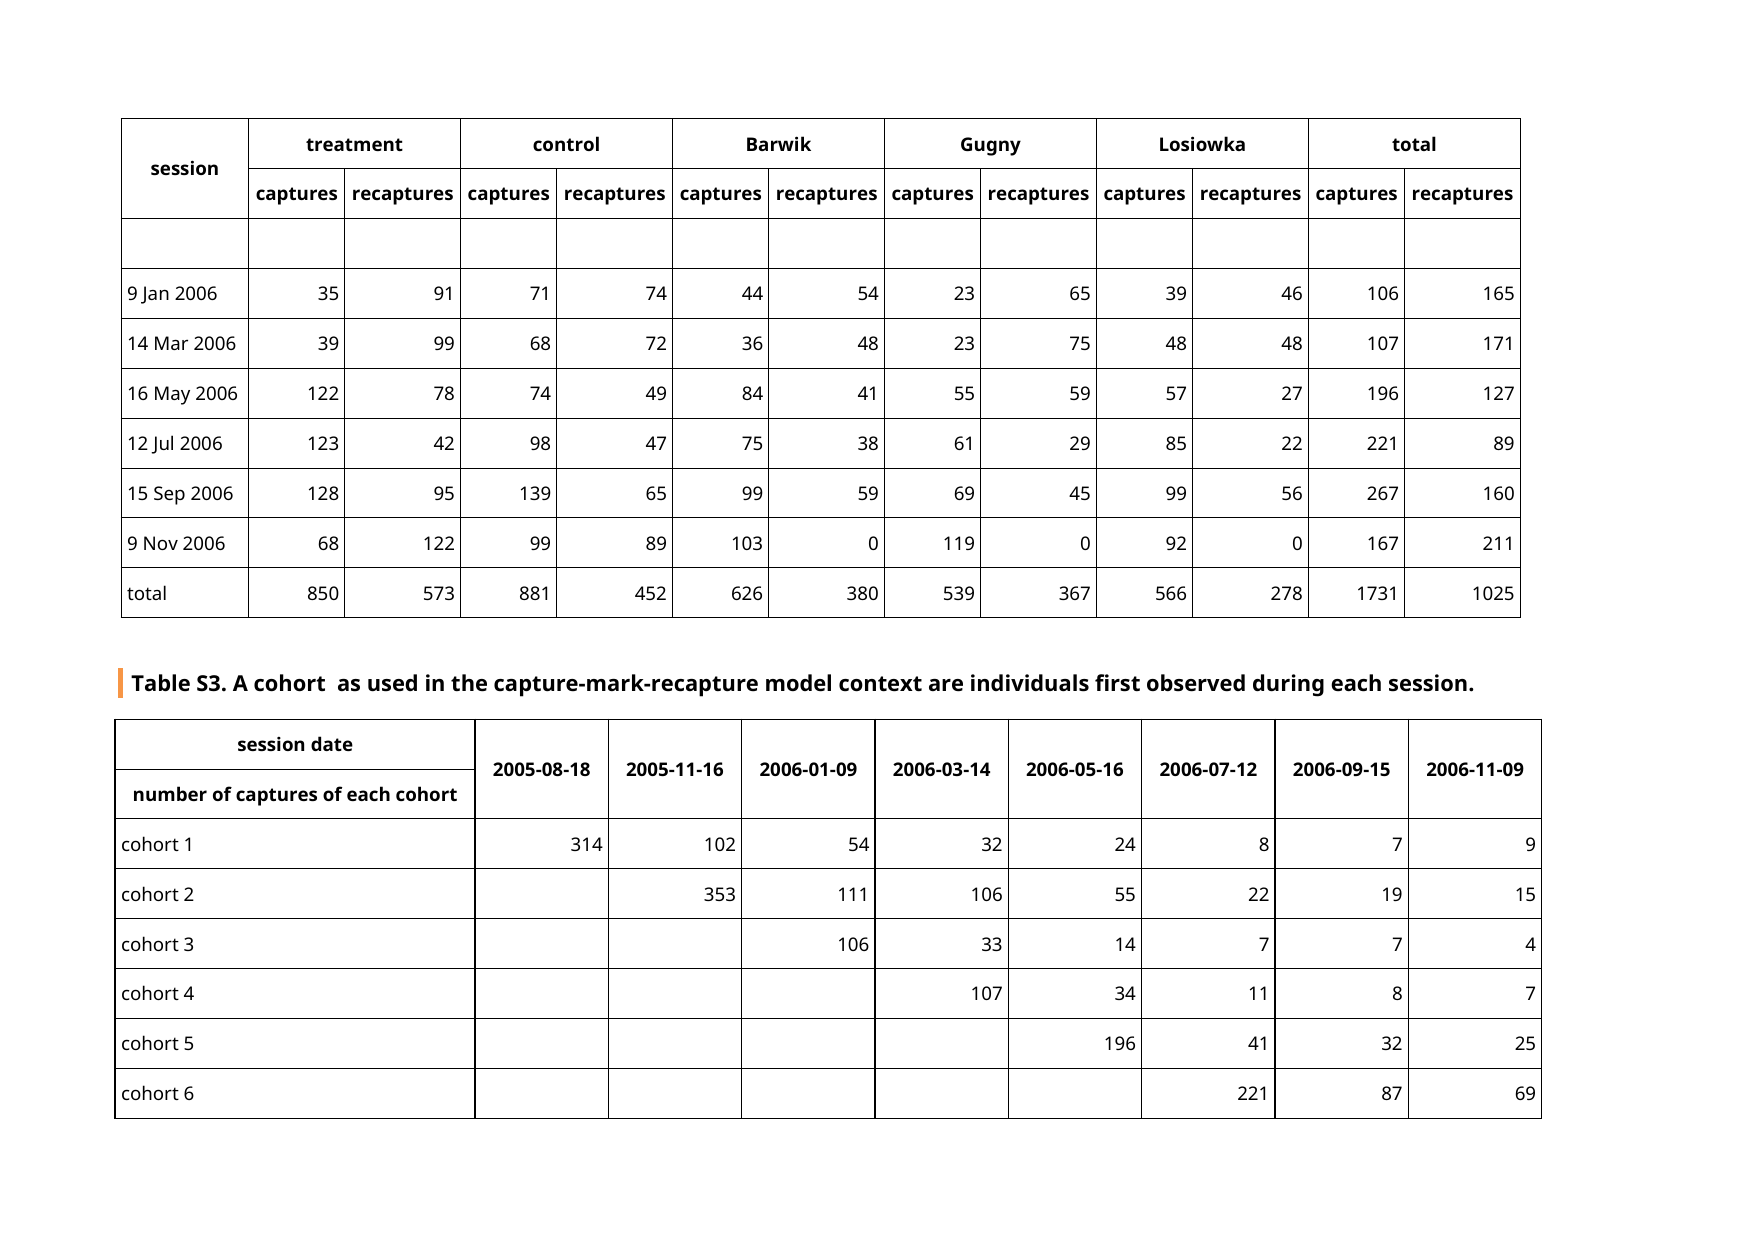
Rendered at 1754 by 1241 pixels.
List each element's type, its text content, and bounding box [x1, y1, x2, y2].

table_cell 171 [1405, 319, 1520, 368]
table_cell 99 [345, 319, 460, 368]
table_cell 367 [981, 568, 1096, 617]
table_cell 9 [1409, 819, 1541, 868]
table_cell 119 [885, 518, 980, 567]
table_cell captures [673, 169, 768, 218]
table_cell [122, 219, 248, 268]
table_cell 0 [1193, 518, 1308, 567]
table_cell 99 [673, 469, 768, 517]
table_cell 353 [609, 869, 741, 918]
table_cell 22 [1193, 419, 1308, 467]
table_cell 92 [1097, 518, 1192, 567]
table_cell 55 [885, 369, 980, 417]
table_cell 221 [1309, 419, 1404, 467]
table_header Losiowka [1097, 119, 1308, 168]
table_cell 139 [461, 469, 556, 517]
table_cell 74 [461, 369, 556, 417]
table_cell 127 [1405, 369, 1520, 417]
table_cell 196 [1009, 1019, 1141, 1068]
table_cell [461, 219, 556, 268]
table_cell cohort 6 [116, 1069, 474, 1118]
table_cell 35 [249, 269, 344, 318]
table_cell 7 [1142, 919, 1274, 968]
table_cell cohort 5 [116, 1019, 474, 1068]
table_cell 33 [876, 919, 1008, 968]
table_cell 12 Jul 2006 [122, 419, 248, 467]
table_cell cohort 4 [116, 969, 474, 1018]
table_cell 1025 [1405, 568, 1520, 617]
table_cell 1731 [1309, 568, 1404, 617]
table_cell 95 [345, 469, 460, 517]
table_cell 87 [1276, 1069, 1408, 1118]
table_cell [476, 1019, 608, 1068]
table_cell 7 [1276, 819, 1408, 868]
table_cell 25 [1409, 1019, 1541, 1068]
table_header 2006-11-09 [1409, 720, 1541, 818]
table_cell 41 [1142, 1019, 1274, 1068]
table_cell [609, 1069, 741, 1118]
table_cell 84 [673, 369, 768, 417]
table_cell 65 [557, 469, 672, 517]
table_cell number of captures of each cohort [116, 770, 474, 818]
table_cell 8 [1276, 969, 1408, 1018]
table_header Gugny [885, 119, 1096, 168]
table_cell 107 [1309, 319, 1404, 368]
table_cell [1309, 219, 1404, 268]
table_cell 99 [1097, 469, 1192, 517]
table_cell [1405, 219, 1520, 268]
table_cell 106 [876, 869, 1008, 918]
table_header control [461, 119, 672, 168]
table_cell [885, 219, 980, 268]
table_cell recaptures [1193, 169, 1308, 218]
table_cell [1009, 1069, 1141, 1118]
table_cell total [122, 568, 248, 617]
table_cell 61 [885, 419, 980, 467]
table_cell 59 [769, 469, 884, 517]
table_cell [1097, 219, 1192, 268]
table_cell [345, 219, 460, 268]
table_cell 0 [981, 518, 1096, 567]
table_cell 39 [249, 319, 344, 368]
table_header treatment [249, 119, 460, 168]
table_cell 27 [1193, 369, 1308, 417]
table_cell 7 [1276, 919, 1408, 968]
table_cell 54 [742, 819, 874, 868]
table_cell 46 [1193, 269, 1308, 318]
table_cell 89 [557, 518, 672, 567]
table_cell 267 [1309, 469, 1404, 517]
table_header total [1309, 119, 1520, 168]
table_cell [249, 219, 344, 268]
table_header 2006-01-09 [742, 720, 874, 818]
table_cell [876, 1069, 1008, 1118]
table_cell 23 [885, 269, 980, 318]
table_cell 14 Mar 2006 [122, 319, 248, 368]
table_cell 75 [673, 419, 768, 467]
table_cell 8 [1142, 819, 1274, 868]
table_cell recaptures [557, 169, 672, 218]
table_header Barwik [673, 119, 884, 168]
table_cell 68 [249, 518, 344, 567]
table_cell recaptures [981, 169, 1096, 218]
table_cell captures [885, 169, 980, 218]
table_cell [609, 969, 741, 1018]
table_cell 85 [1097, 419, 1192, 467]
table_cell 221 [1142, 1069, 1274, 1118]
table_cell 107 [876, 969, 1008, 1018]
table_cell cohort 2 [116, 869, 474, 918]
table_cell 19 [1276, 869, 1408, 918]
table_cell 539 [885, 568, 980, 617]
table_cell 48 [769, 319, 884, 368]
table_header 2005-11-16 [609, 720, 741, 818]
table_cell 59 [981, 369, 1096, 417]
table_cell 99 [461, 518, 556, 567]
table_header 2006-03-14 [876, 720, 1008, 818]
table_cell [476, 869, 608, 918]
text Table S3. A cohort as used in the capture-mark-recapture model context are individuals first observed during each session. [123, 668, 1636, 698]
table_cell [476, 1069, 608, 1118]
table_cell 41 [769, 369, 884, 417]
table_cell captures [1309, 169, 1404, 218]
table_cell 49 [557, 369, 672, 417]
table_cell 48 [1097, 319, 1192, 368]
table_header session date [116, 720, 474, 768]
table_cell 98 [461, 419, 556, 467]
table_cell captures [249, 169, 344, 218]
table_cell 106 [1309, 269, 1404, 318]
table_cell 278 [1193, 568, 1308, 617]
table_cell 573 [345, 568, 460, 617]
table_cell 850 [249, 568, 344, 617]
table_cell 314 [476, 819, 608, 868]
table_header session [122, 119, 248, 218]
table_cell 15 Sep 2006 [122, 469, 248, 517]
table_cell 38 [769, 419, 884, 467]
table_cell 75 [981, 319, 1096, 368]
table_cell 16 May 2006 [122, 369, 248, 417]
table_cell 32 [876, 819, 1008, 868]
table_cell cohort 1 [116, 819, 474, 868]
table_cell 69 [1409, 1069, 1541, 1118]
table_cell 56 [1193, 469, 1308, 517]
table_cell 452 [557, 568, 672, 617]
table_cell 111 [742, 869, 874, 918]
table_header 2006-07-12 [1142, 720, 1274, 818]
table_cell 380 [769, 568, 884, 617]
table_cell 24 [1009, 819, 1141, 868]
table_cell [557, 219, 672, 268]
table_cell 39 [1097, 269, 1192, 318]
table_cell 566 [1097, 568, 1192, 617]
table_cell 47 [557, 419, 672, 467]
table_cell 211 [1405, 518, 1520, 567]
table_cell [742, 969, 874, 1018]
table_cell [769, 219, 884, 268]
table_cell 29 [981, 419, 1096, 467]
table_cell 78 [345, 369, 460, 417]
table_cell 9 Jan 2006 [122, 269, 248, 318]
table_cell 7 [1409, 969, 1541, 1018]
table_cell 4 [1409, 919, 1541, 968]
table_cell 103 [673, 518, 768, 567]
table_cell [476, 919, 608, 968]
table_cell 626 [673, 568, 768, 617]
table_header 2006-05-16 [1009, 720, 1141, 818]
table_cell [476, 969, 608, 1018]
table_cell 165 [1405, 269, 1520, 318]
table_cell 22 [1142, 869, 1274, 918]
table_cell 48 [1193, 319, 1308, 368]
table_cell 122 [249, 369, 344, 417]
table_cell 91 [345, 269, 460, 318]
table_header 2005-08-18 [476, 720, 608, 818]
table_cell 68 [461, 319, 556, 368]
table_cell 55 [1009, 869, 1141, 918]
table_cell 106 [742, 919, 874, 968]
table_cell 32 [1276, 1019, 1408, 1068]
table_cell 167 [1309, 518, 1404, 567]
table_cell [1193, 219, 1308, 268]
table_cell [609, 1019, 741, 1068]
table_cell 0 [769, 518, 884, 567]
table_cell 14 [1009, 919, 1141, 968]
table_cell 71 [461, 269, 556, 318]
table_cell 65 [981, 269, 1096, 318]
table_cell 123 [249, 419, 344, 467]
table_cell 160 [1405, 469, 1520, 517]
table_cell 34 [1009, 969, 1141, 1018]
table_cell 23 [885, 319, 980, 368]
table_cell recaptures [1405, 169, 1520, 218]
table_cell [673, 219, 768, 268]
table_cell recaptures [769, 169, 884, 218]
table_cell 44 [673, 269, 768, 318]
table_cell 89 [1405, 419, 1520, 467]
table_cell 102 [609, 819, 741, 868]
table_cell captures [461, 169, 556, 218]
table_cell 122 [345, 518, 460, 567]
table_cell recaptures [345, 169, 460, 218]
table_cell 881 [461, 568, 556, 617]
table_cell 57 [1097, 369, 1192, 417]
table_cell 11 [1142, 969, 1274, 1018]
table_cell 128 [249, 469, 344, 517]
table_cell [981, 219, 1096, 268]
table_cell 15 [1409, 869, 1541, 918]
table_cell [742, 1019, 874, 1068]
table_cell captures [1097, 169, 1192, 218]
table_cell [742, 1069, 874, 1118]
table_cell cohort 3 [116, 919, 474, 968]
table_cell 42 [345, 419, 460, 467]
table_cell [876, 1019, 1008, 1068]
table_cell [609, 919, 741, 968]
table_cell 74 [557, 269, 672, 318]
table_cell 9 Nov 2006 [122, 518, 248, 567]
table_cell 69 [885, 469, 980, 517]
table_header 2006-09-15 [1276, 720, 1408, 818]
table_cell 196 [1309, 369, 1404, 417]
table_cell 54 [769, 269, 884, 318]
table_cell 36 [673, 319, 768, 368]
table_cell 72 [557, 319, 672, 368]
table_cell 45 [981, 469, 1096, 517]
